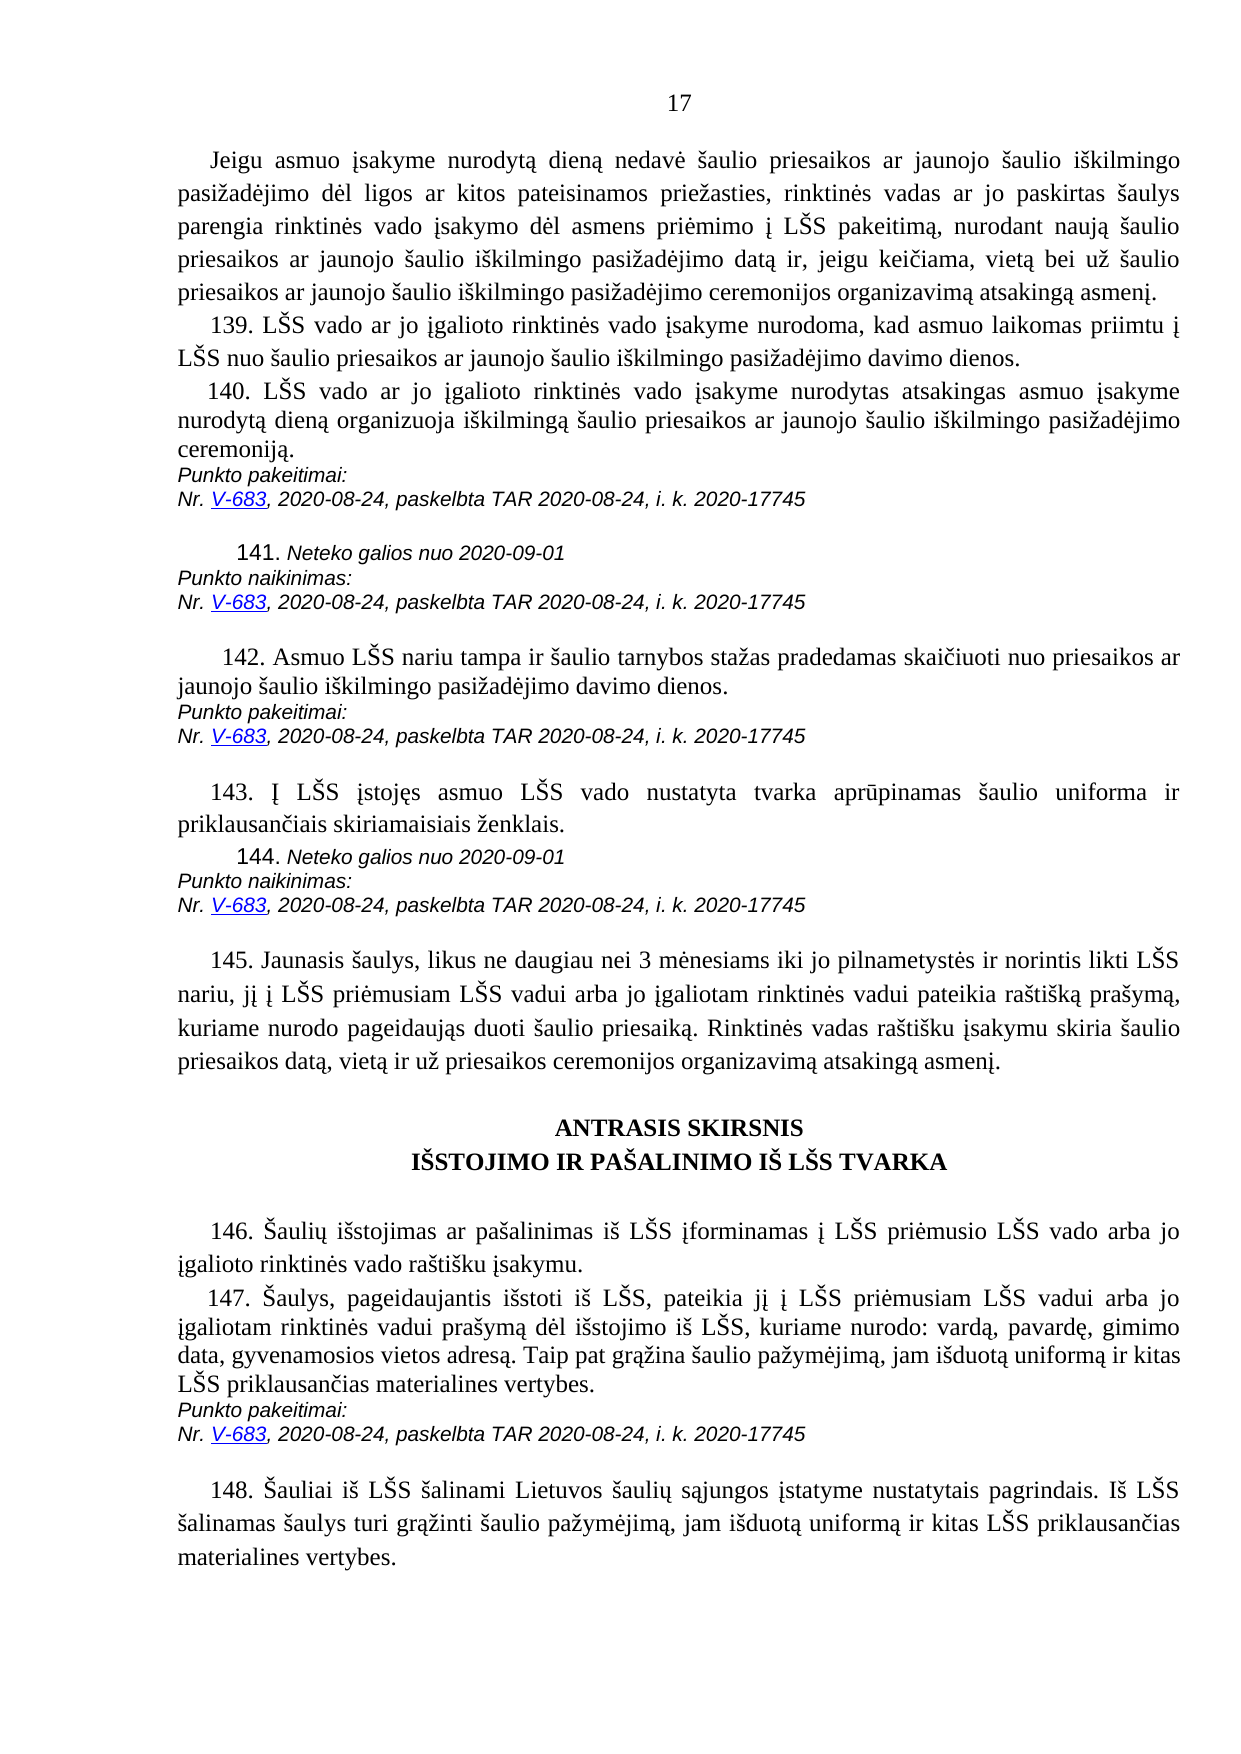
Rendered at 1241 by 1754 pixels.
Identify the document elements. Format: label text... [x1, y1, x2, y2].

text ANTRASIS SKIRSNIS [177, 1113, 1181, 1142]
text Punkto naikinimas: [177, 566, 1181, 590]
text 142. Asmuo LŠS nariu tampa ir šaulio tarnybos stažas pradedamas skaičiuoti nuo priesaikos ar jaunojo šaulio iškilmingo pasižadėjimo davimo dienos. [177, 642, 1181, 700]
text Nr. V-683, 2020-08-24, paskelbta TAR 2020-08-24, i. k. 2020-17745 [177, 590, 1181, 614]
text Punkto pakeitimai: [177, 463, 1181, 487]
text 146. Šaulių išstojimas ar pašalinimas iš LŠS įforminamas į LŠS priėmusio LŠS vado arba jo įgalioto rinktinės vado raštišku įsakymu. [177, 1216, 1181, 1278]
text Nr. V-683, 2020-08-24, paskelbta TAR 2020-08-24, i. k. 2020-17745 [177, 487, 1181, 511]
text 139. LŠS vado ar jo įgalioto rinktinės vado įsakyme nurodoma, kad asmuo laikomas priimtu į LŠS nuo šaulio priesaikos ar jaunojo šaulio iškilmingo pasižadėjimo davimo dienos. [177, 310, 1181, 372]
text Punkto pakeitimai: [177, 700, 1181, 724]
text 147. Šaulys, pageidaujantis išstoti iš LŠS, pateikia jį į LŠS priėmusiam LŠS vadui arba jo įgaliotam rinktinės vadui prašymą dėl išstojimo iš LŠS, kuriame nurodo: vardą, pavardę, gimimo data, gyvenamosios vietos adresą. Taip pat grąžina šaulio pažymėjimą, jam išduotą uniformą ir kitas LŠS priklausančias materialines vertybes. [177, 1283, 1181, 1398]
text 145. Jaunasis šaulys, likus ne daugiau nei 3 mėnesiams iki jo pilnametystės ir norintis likti LŠS nariu, jį į LŠS priėmusiam LŠS vadui arba jo įgaliotam rinktinės vadui pateikia raštišką prašymą, kuriame nurodo pageidaująs duoti šaulio priesaiką. Rinktinės vadas raštišku įsakymu skiria šaulio priesaikos datą, vietą ir už priesaikos ceremonijos organizavimą atsakingą asmenį. [177, 946, 1181, 1075]
text 148. Šauliai iš LŠS šalinami Lietuvos šaulių sąjungos įstatyme nustatytais pagrindais. Iš LŠS šalinamas šaulys turi grąžinti šaulio pažymėjimą, jam išduotą uniformą ir kitas LŠS priklausančias materialines vertybes. [177, 1475, 1181, 1571]
text IŠSTOJIMO IR PAŠALINIMO IŠ LŠS TVARKA [177, 1147, 1181, 1176]
text Punkto pakeitimai: [177, 1398, 1181, 1422]
text Jeigu asmuo įsakyme nurodytą dieną nedavė šaulio priesaikos ar jaunojo šaulio iškilmingo pasižadėjimo dėl ligos ar kitos pateisinamos priežasties, rinktinės vadas ar jo paskirtas šaulys parengia rinktinės vado įsakymo dėl asmens priėmimo į LŠS pakeitimą, nurodant naują šaulio priesaikos ar jaunojo šaulio iškilmingo pasižadėjimo datą ir, jeigu keičiama, vietą bei už šaulio priesaikos ar jaunojo šaulio iškilmingo pasižadėjimo ceremonijos organizavimą atsakingą asmenį. [177, 145, 1181, 306]
text 141. Neteko galios nuo 2020-09-01 [177, 539, 1181, 566]
text 143. Į LŠS įstojęs asmuo LŠS vado nustatyta tvarka aprūpinamas šaulio uniforma ir priklausančiais skiriamaisiais ženklais. [177, 777, 1181, 838]
text Punkto naikinimas: [177, 869, 1181, 893]
text Nr. V-683, 2020-08-24, paskelbta TAR 2020-08-24, i. k. 2020-17745 [177, 1422, 1181, 1446]
text Nr. V-683, 2020-08-24, paskelbta TAR 2020-08-24, i. k. 2020-17745 [177, 724, 1181, 748]
text 144. Neteko galios nuo 2020-09-01 [177, 843, 1181, 869]
text Nr. V-683, 2020-08-24, paskelbta TAR 2020-08-24, i. k. 2020-17745 [177, 893, 1181, 917]
text 140. LŠS vado ar jo įgalioto rinktinės vado įsakyme nurodytas atsakingas asmuo įsakyme nurodytą dieną organizuoja iškilmingą šaulio priesaikos ar jaunojo šaulio iškilmingo pasižadėjimo ceremoniją. [177, 376, 1181, 463]
